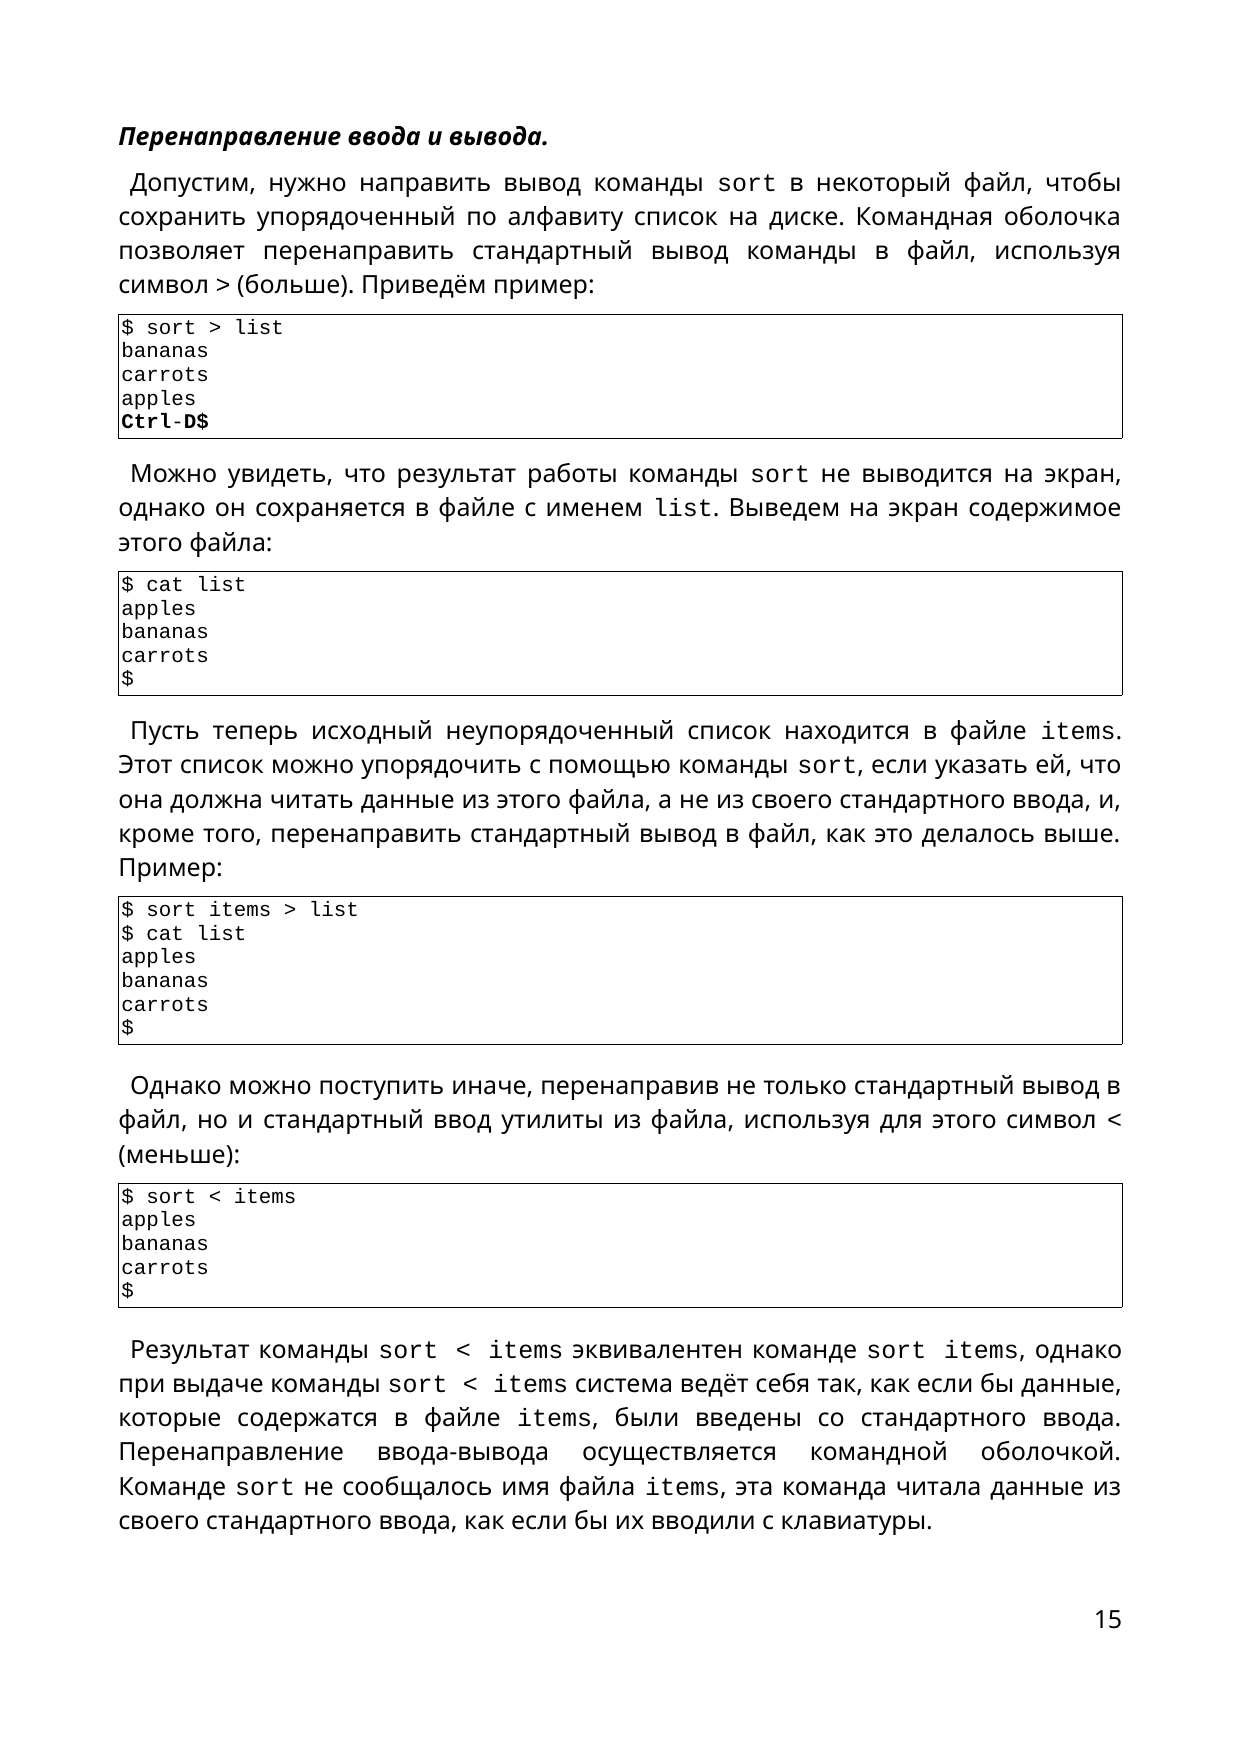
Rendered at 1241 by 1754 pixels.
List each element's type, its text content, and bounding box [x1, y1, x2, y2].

text $ cat list [119, 572, 1122, 594]
text bananas [119, 1230, 1122, 1254]
text apples [119, 1206, 1122, 1230]
text Однако можно поступить иначе, перенаправив не только стандартный вывод в файл, но и стандартный ввод утилиты из файла, используя для этого символ < (меньше): [118, 1068, 1122, 1170]
text apples [119, 594, 1122, 618]
text $ sort > list [119, 315, 1122, 337]
text carrots [119, 642, 1122, 665]
text bananas [119, 967, 1122, 991]
text bananas [119, 618, 1122, 642]
text Ctrl-D$ [119, 408, 1122, 438]
text apples [119, 385, 1122, 408]
text $ sort < items [119, 1184, 1122, 1206]
text Можно увидеть, что результат работы команды sort не выводится на экран, однако он сохраняется в файле с именем list. Выведем на экран содержимое этого файла: [118, 456, 1122, 558]
text apples [119, 943, 1122, 967]
text $ [119, 665, 1122, 695]
text Пусть теперь исходный неупорядоченный список находится в файле items. Этот список можно упорядочить с помощью команды sort, если указать ей, что она должна читать данные из этого файла, а не из своего стандартного ввода, и, кроме того, перенаправить стандартный вывод в файл, как это делалось выше. Пример: [118, 713, 1122, 883]
text $ [119, 1014, 1122, 1044]
text $ [119, 1277, 1122, 1307]
text Результат команды sort < items эквивалентен команде sort items, однако при выдаче команды sort < items система ведёт себя так, как если бы данные, которые содержатся в файле items, были введены со стандартного ввода. Перенаправление ввода-вывода осуществляется командной оболочкой. Команде sort не сообщалось имя файла items, эта команда читала данные из своего стандартного ввода, как если бы их вводили с клавиатуры. [118, 1331, 1122, 1536]
text carrots [119, 1254, 1122, 1277]
text Допустим, нужно направить вывод команды sort в некоторый файл, чтобы сохранить упорядоченный по алфавиту список на диске. Командная оболочка позволяет перенаправить стандартный вывод команды в файл, используя символ > (больше). Приведём пример: [118, 165, 1122, 301]
text carrots [119, 991, 1122, 1014]
text $ sort items > list [119, 897, 1122, 919]
text carrots [119, 361, 1122, 385]
text $ cat list [119, 919, 1122, 943]
text bananas [119, 337, 1122, 361]
subtitle Перенаправление ввода и вывода. [118, 118, 1122, 152]
